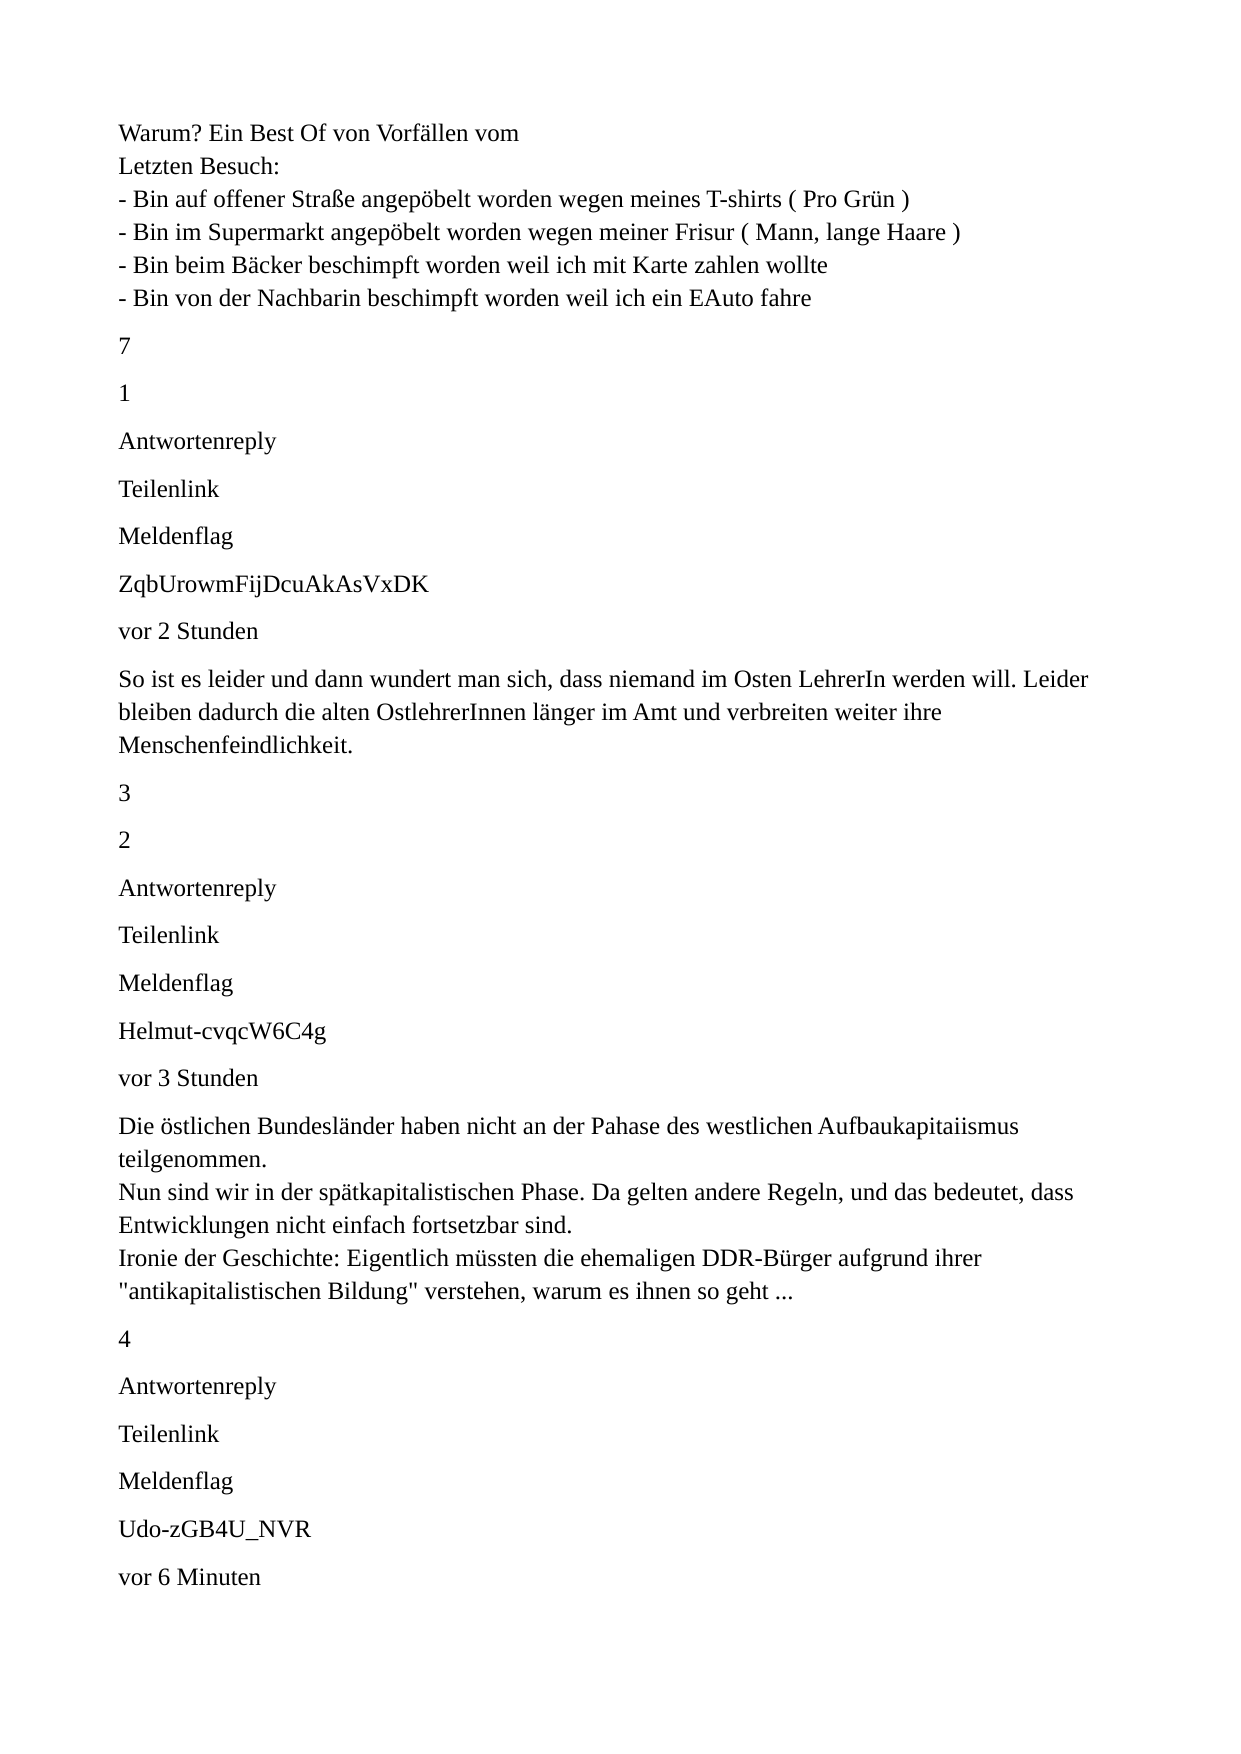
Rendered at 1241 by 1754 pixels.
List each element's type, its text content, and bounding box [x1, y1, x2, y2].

text ZqbUrowmFijDcuAkAsVxDK [118, 569, 1122, 598]
text Warum? Ein Best Of von Vorfällen vom Letzten Besuch: - Bin auf offener Straße angepöbelt worden wegen meines T-shirts ( Pro Grün ) - Bin im Supermarkt angepöbelt worden wegen meiner Frisur ( Mann, lange Haare ) - Bin beim Bäcker beschimpft worden weil ich mit Karte zahlen wollte - Bin von der Nachbarin beschimpft worden weil ich ein EAuto fahre [118, 118, 1122, 312]
text Die östlichen Bundesländer haben nicht an der Pahase des westlichen Aufbaukapitaiismus teilgenommen. Nun sind wir in der spätkapitalistischen Phase. Da gelten andere Regeln, und das bedeutet, dass Entwicklungen nicht einfach fortsetzbar sind. Ironie der Geschichte: Eigentlich müssten die ehemaligen DDR-Bürger aufgrund ihrer "antikapitalistischen Bildung" verstehen, warum es ihnen so geht ... [118, 1111, 1122, 1305]
text Udo-zGB4U_NVR [118, 1514, 1122, 1543]
text 2 [118, 825, 1122, 854]
text Teilenlink [118, 1419, 1122, 1448]
text Antwortenreply [118, 873, 1122, 902]
text Teilenlink [118, 921, 1122, 949]
text Meldenflag [118, 968, 1122, 997]
text Helmut-cvqcW6C4g [118, 1016, 1122, 1044]
text So ist es leider und dann wundert man sich, dass niemand im Osten LehrerIn werden will. Leider bleiben dadurch die alten OstlehrerInnen länger im Amt und verbreiten weiter ihre Menschenfeindlichkeit. [118, 664, 1122, 759]
text 3 [118, 778, 1122, 806]
text Teilenlink [118, 474, 1122, 502]
text vor 3 Stunden [118, 1063, 1122, 1092]
text vor 6 Minuten [118, 1562, 1122, 1590]
text Antwortenreply [118, 1371, 1122, 1400]
text Meldenflag [118, 1466, 1122, 1495]
text 4 [118, 1324, 1122, 1352]
text 1 [118, 378, 1122, 407]
text Antwortenreply [118, 426, 1122, 455]
text vor 2 Stunden [118, 616, 1122, 645]
text 7 [118, 331, 1122, 359]
text Meldenflag [118, 521, 1122, 550]
